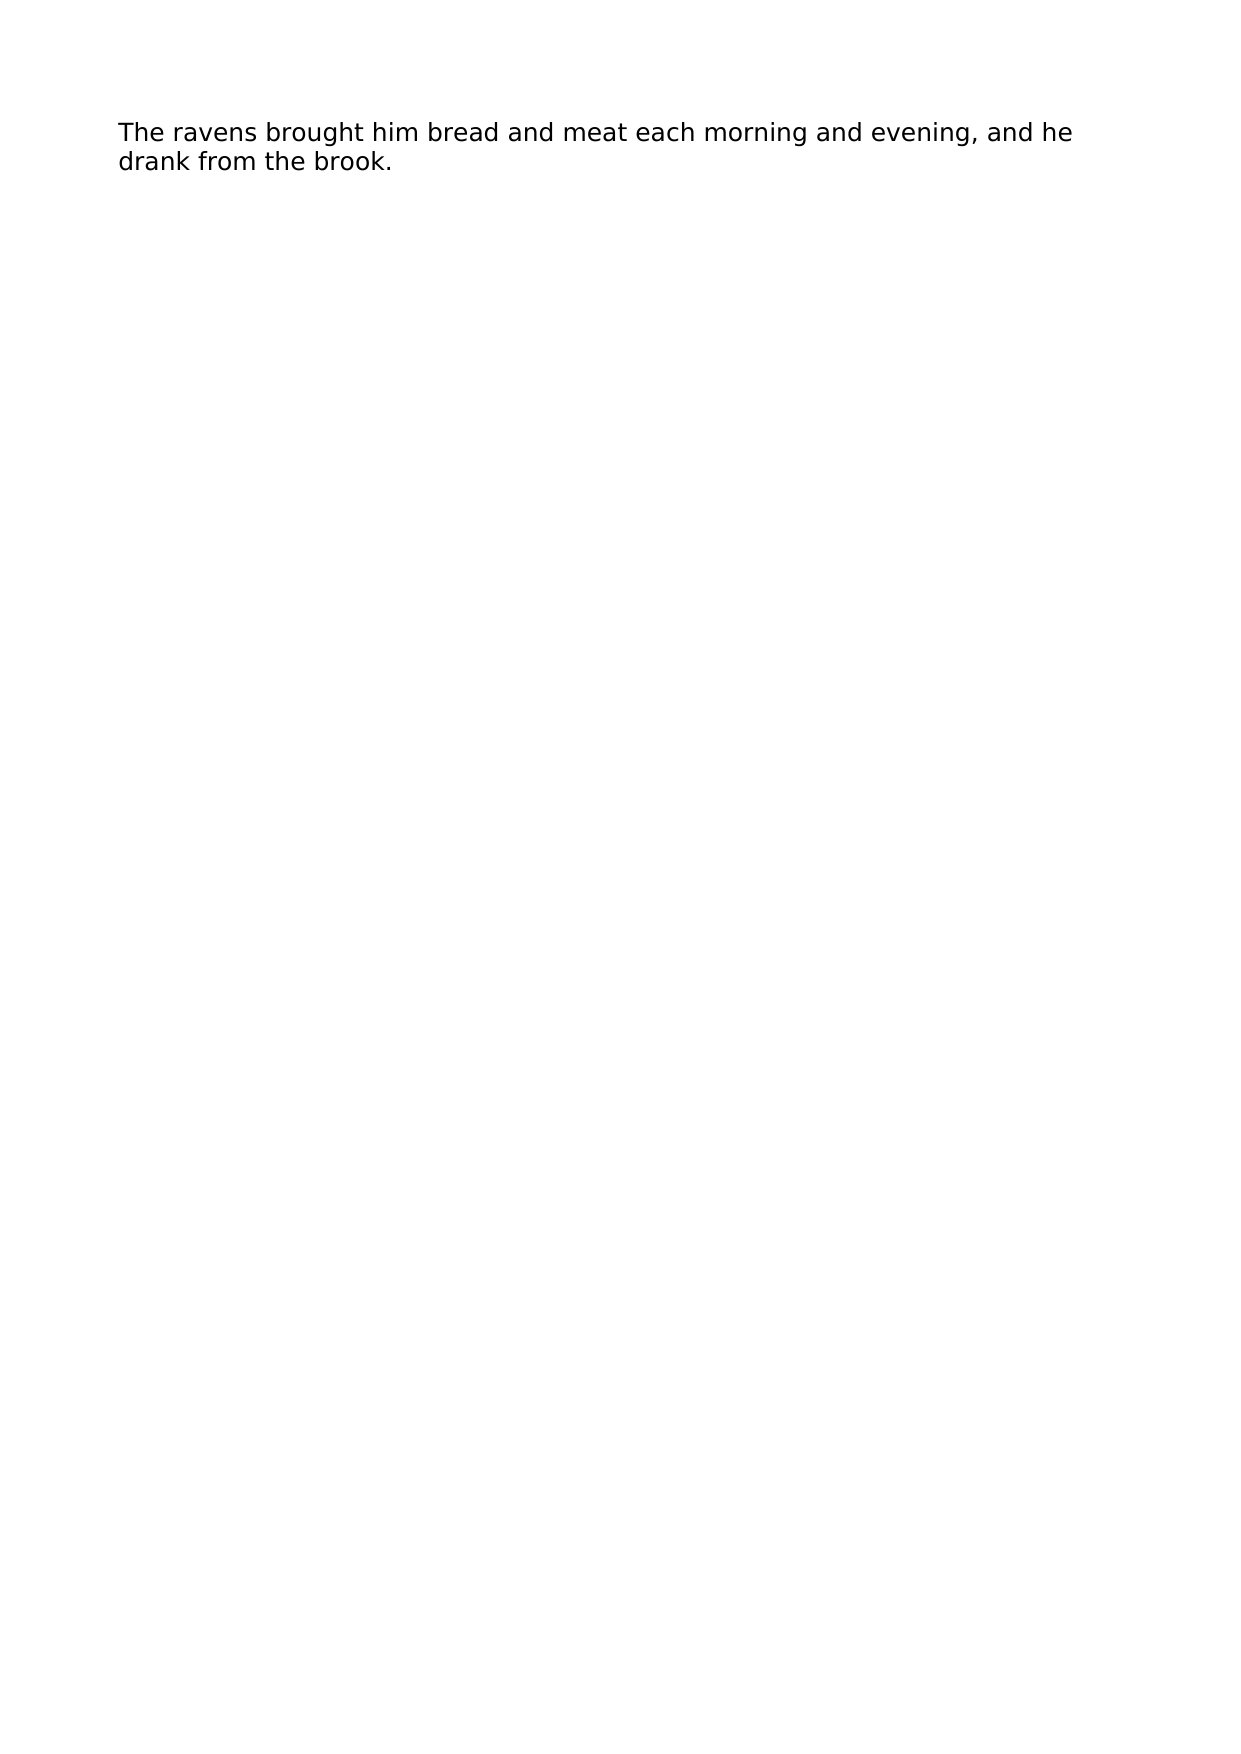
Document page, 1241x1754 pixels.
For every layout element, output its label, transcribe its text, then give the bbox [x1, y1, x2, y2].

text The ravens brought him bread and meat each morning and evening, and he drank from the brook. [118, 118, 1122, 176]
